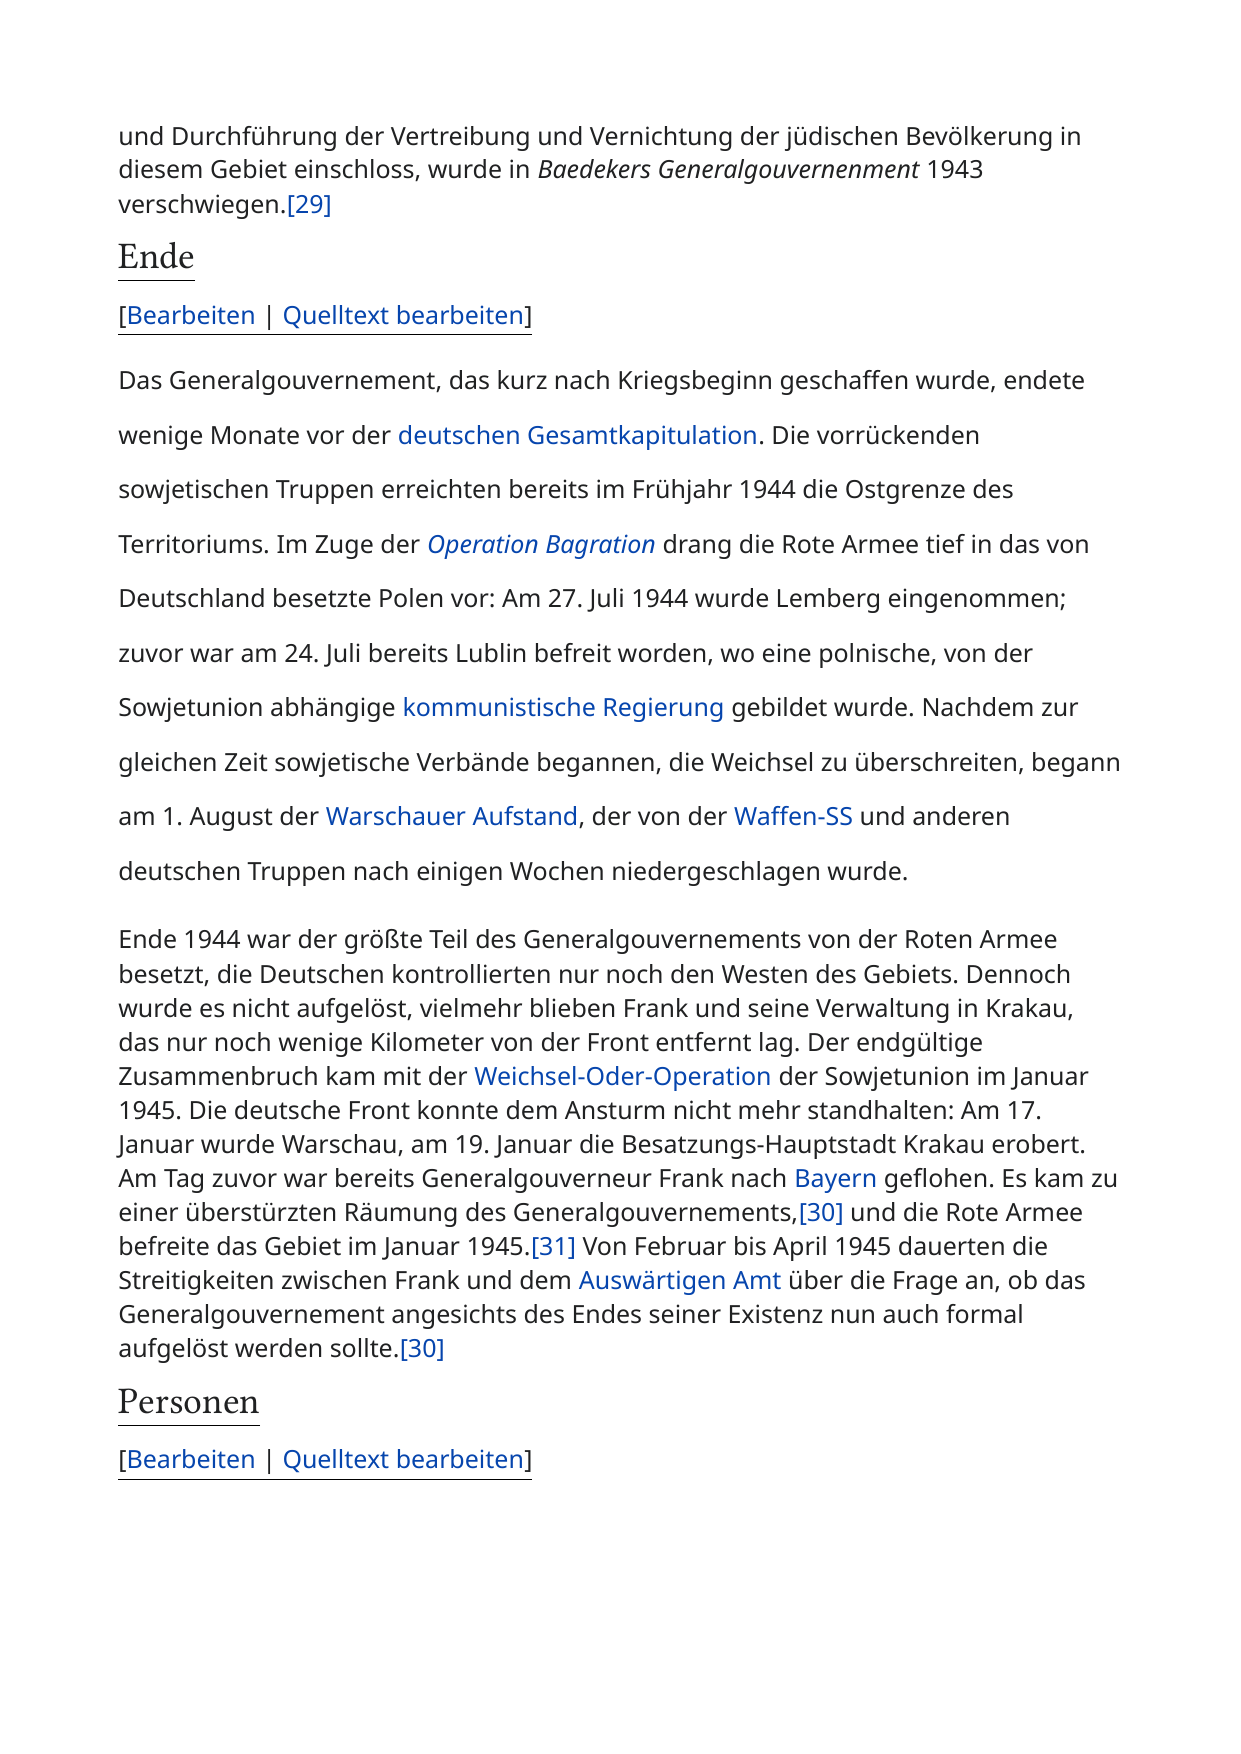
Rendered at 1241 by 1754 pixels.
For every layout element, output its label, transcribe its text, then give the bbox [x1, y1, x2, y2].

text [Bearbeiten | Quelltext bearbeiten] [118, 297, 1122, 334]
subtitle Personen [118, 1379, 1122, 1425]
text und Durchführung der Vertreibung und Vernichtung der jüdischen Bevölkerung in diesem Gebiet einschloss, wurde in Baedekers Generalgouvernenment 1943 verschwiegen.[29] [118, 118, 1122, 220]
text [Bearbeiten | Quelltext bearbeiten] [118, 1442, 1122, 1479]
subtitle Ende [118, 235, 1122, 281]
text Ende 1944 war der größte Teil des Generalgouvernements von der Roten Armee besetzt, die Deutschen kontrollierten nur noch den Westen des Gebiets. Dennoch wurde es nicht aufgelöst, vielmehr blieben Frank und seine Verwaltung in Krakau, das nur noch wenige Kilometer von der Front entfernt lag. Der endgültige Zusammenbruch kam mit der Weichsel-Oder-Operation der Sowjetunion im Januar 1945. Die deutsche Front konnte dem Ansturm nicht mehr standhalten: Am 17. Januar wurde Warschau, am 19. Januar die Besatzungs-Hauptstadt Krakau erobert. Am Tag zuvor war bereits Generalgouverneur Frank nach Bayern geflohen. Es kam zu einer überstürzten Räumung des Generalgouvernements,[30] und die Rote Armee befreite das Gebiet im Januar 1945.[31] Von Februar bis April 1945 dauerten die Streitigkeiten zwischen Frank und dem Auswärtigen Amt über die Frage an, ob das Generalgouvernement angesichts des Endes seiner Existenz nun auch formal aufgelöst werden sollte.[30] [118, 922, 1122, 1365]
text Das Generalgouvernement, das kurz nach Kriegsbeginn geschaffen wurde, endete wenige Monate vor der deutschen Gesamtkapitulation. Die vorrückenden sowjetischen Truppen erreichten bereits im Frühjahr 1944 die Ostgrenze des Territoriums. Im Zuge der Operation Bagration drang die Rote Armee tief in das von Deutschland besetzte Polen vor: Am 27. Juli 1944 wurde Lemberg eingenommen; zuvor war am 24. Juli bereits Lublin befreit worden, wo eine polnische, von der Sowjetunion abhängige kommunistische Regierung gebildet wurde. Nachdem zur gleichen Zeit sowjetische Verbände begannen, die Weichsel zu überschreiten, begann am 1. August der Warschauer Aufstand, der von der Waffen-SS und anderen deutschen Truppen nach einigen Wochen niedergeschlagen wurde. [118, 363, 1122, 887]
